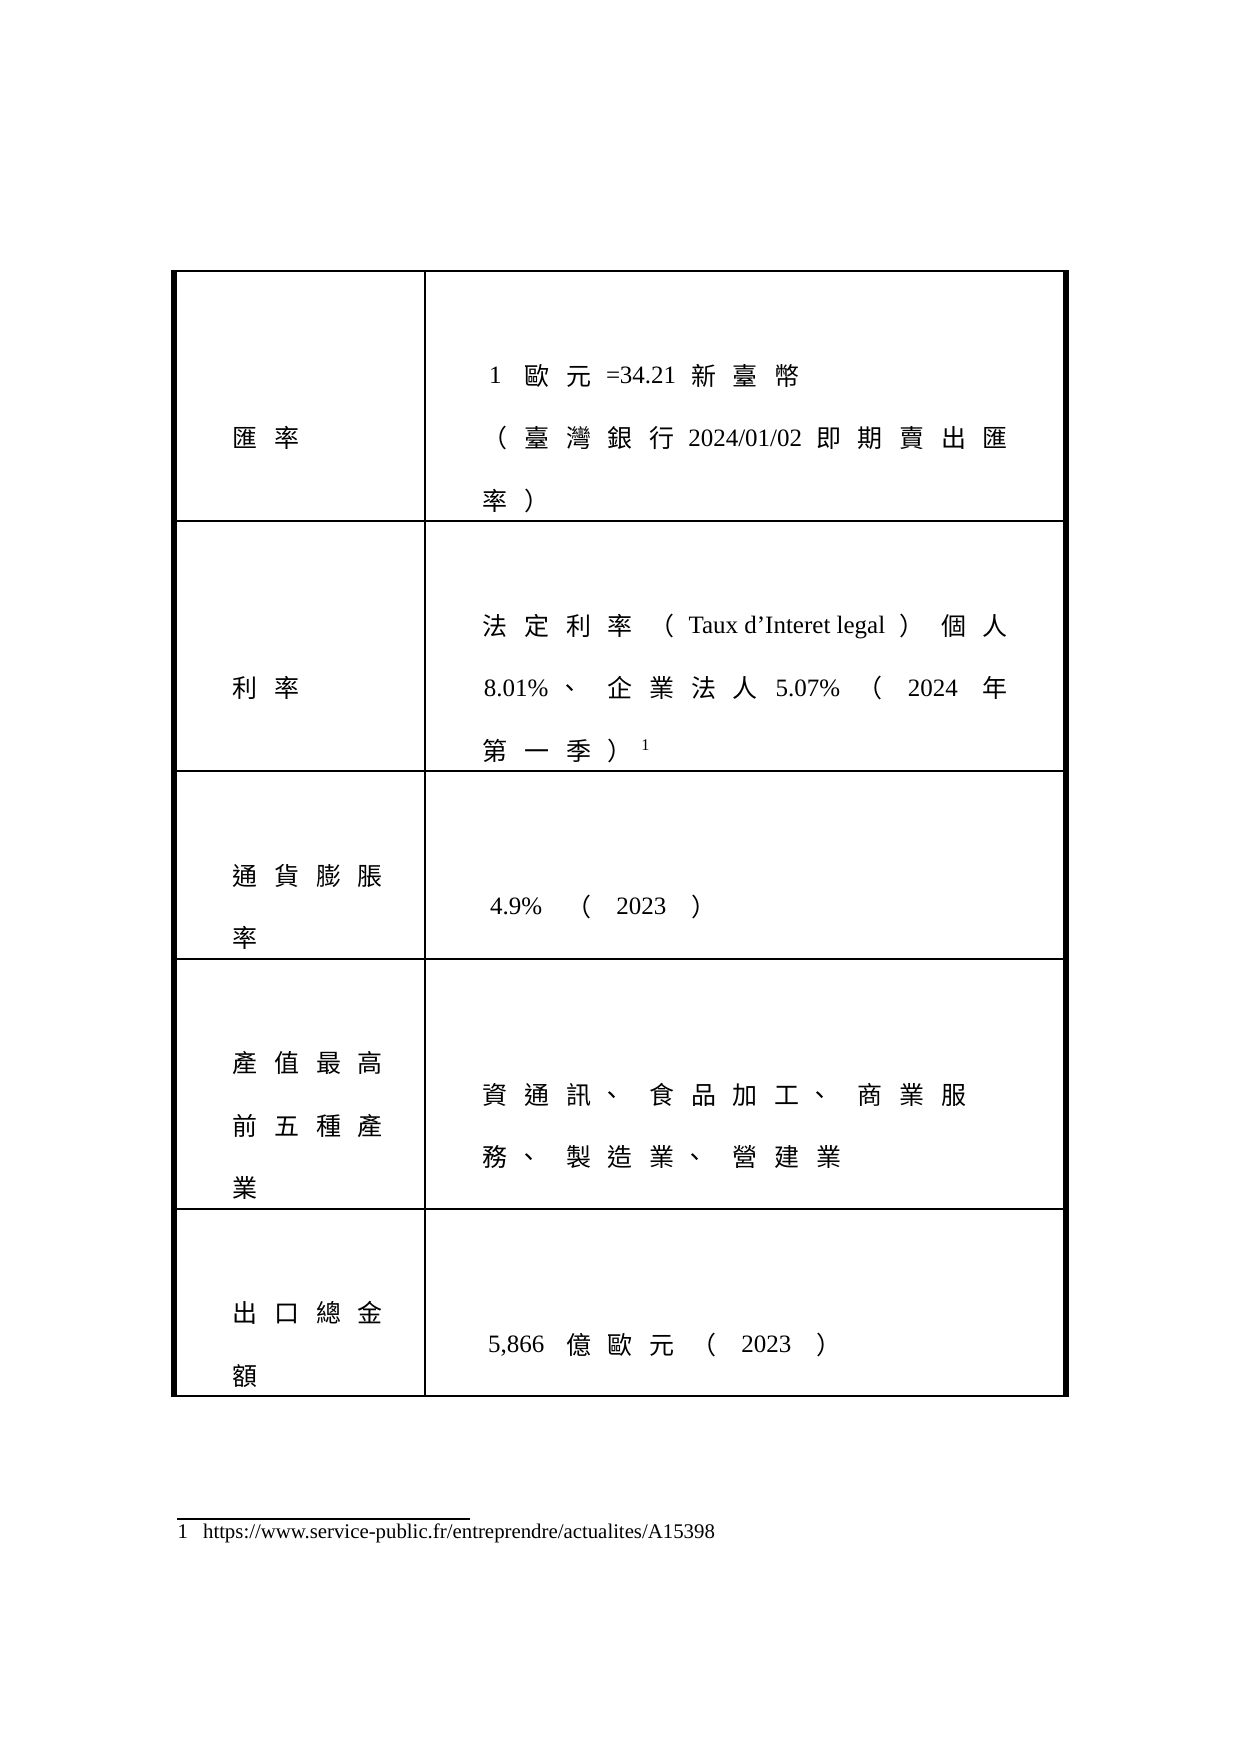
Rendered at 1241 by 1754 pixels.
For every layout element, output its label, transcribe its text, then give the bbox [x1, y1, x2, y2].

table_cell 資通訊、食品加工、商業服務、製造業、營建業 [426, 960, 1063, 1208]
table_cell 1歐元=34.21新臺幣 （臺灣銀行2024/01/02即期賣出匯率） [426, 272, 1063, 520]
table_cell 法定利率（Taux d’Interet legal）個人8.01%、企業法人5.07%（2024年第一季） [426, 522, 1063, 770]
table_cell 利率 [177, 522, 424, 770]
table_cell 4.9%（2023） [426, 772, 1063, 958]
table_cell 產值最高前五種產業 [177, 960, 424, 1208]
table_cell 通貨膨脹率 [177, 772, 424, 958]
table_cell 匯率 [177, 272, 424, 520]
table_cell 出口總金額 [177, 1210, 424, 1395]
table_cell 5,866億歐元（2023） [426, 1210, 1063, 1395]
